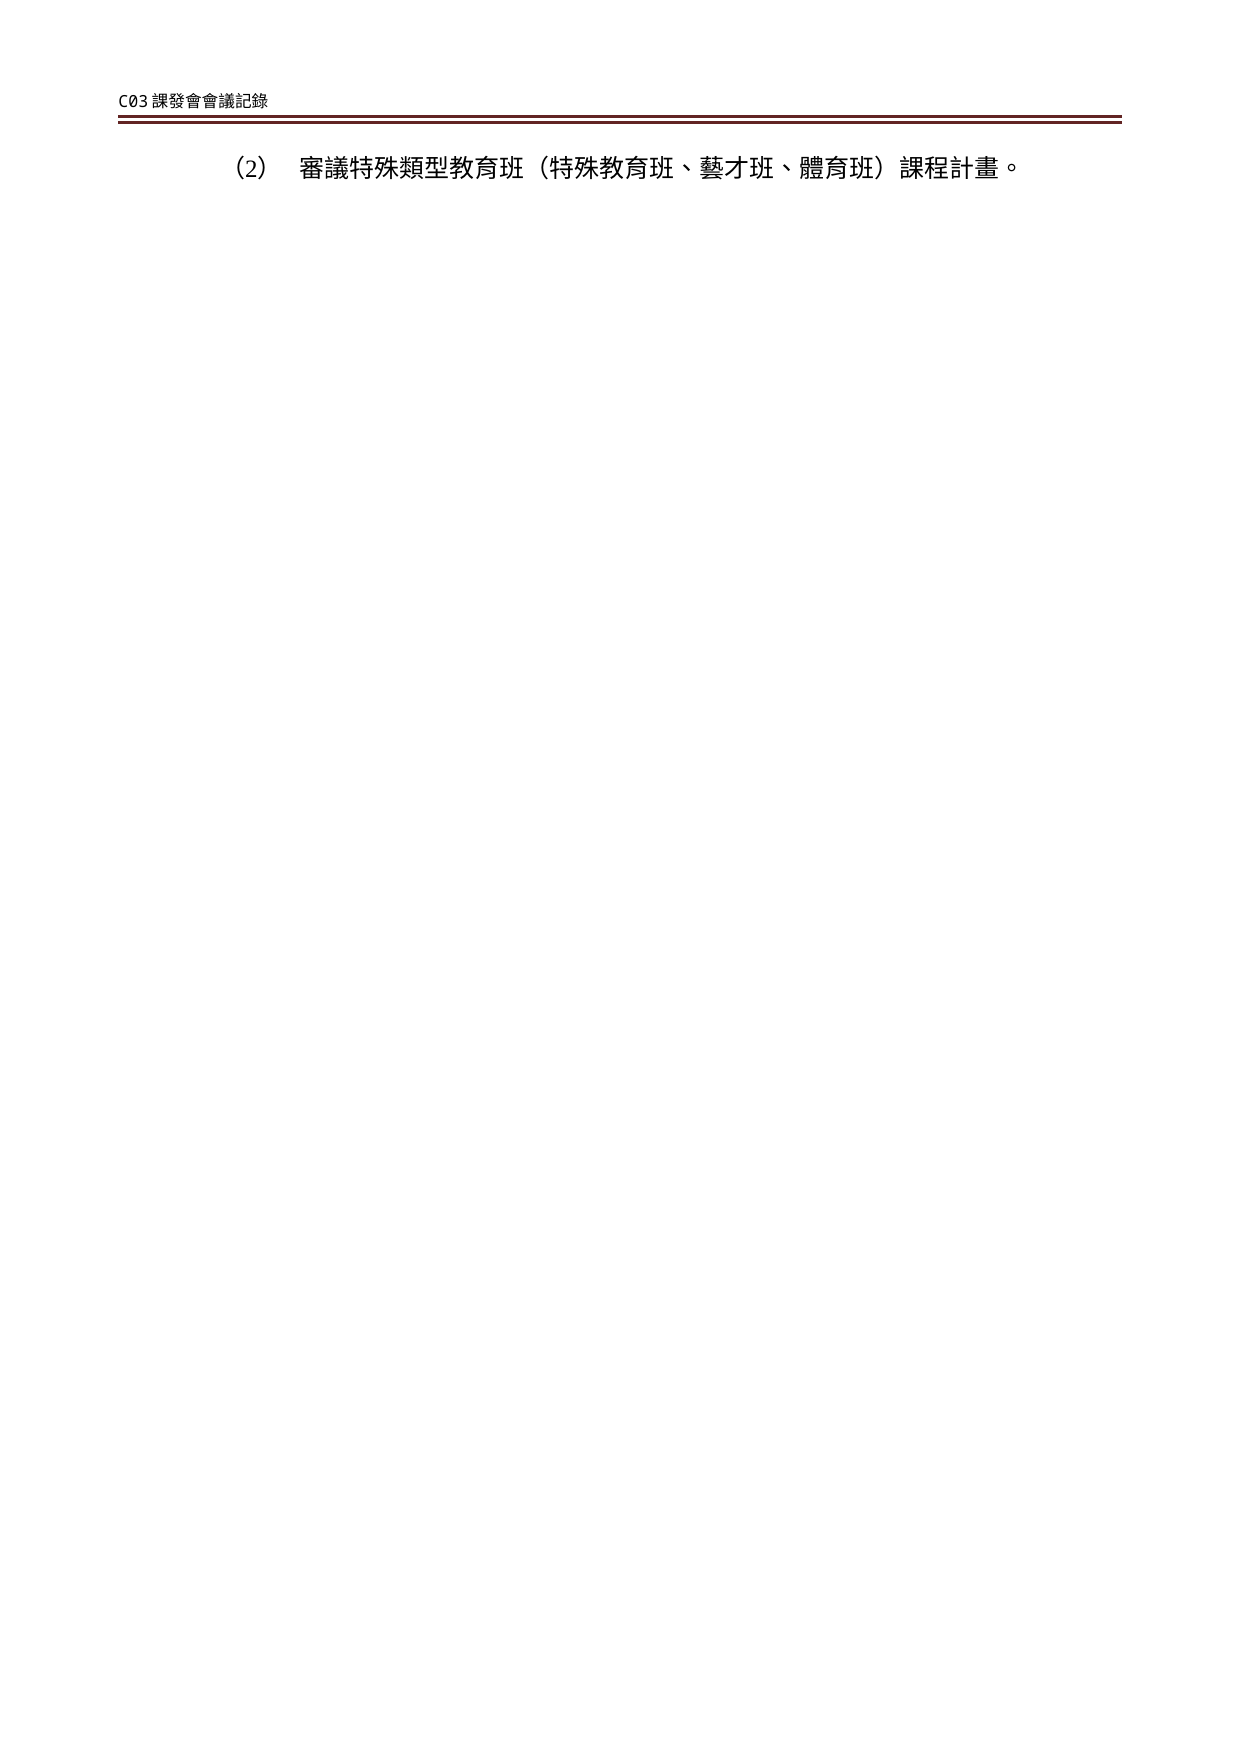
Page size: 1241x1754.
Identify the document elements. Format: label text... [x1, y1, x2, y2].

list 審議特殊類型教育班（特殊教育班、藝才班、體育班）課程計畫。 [220, 125, 1122, 188]
